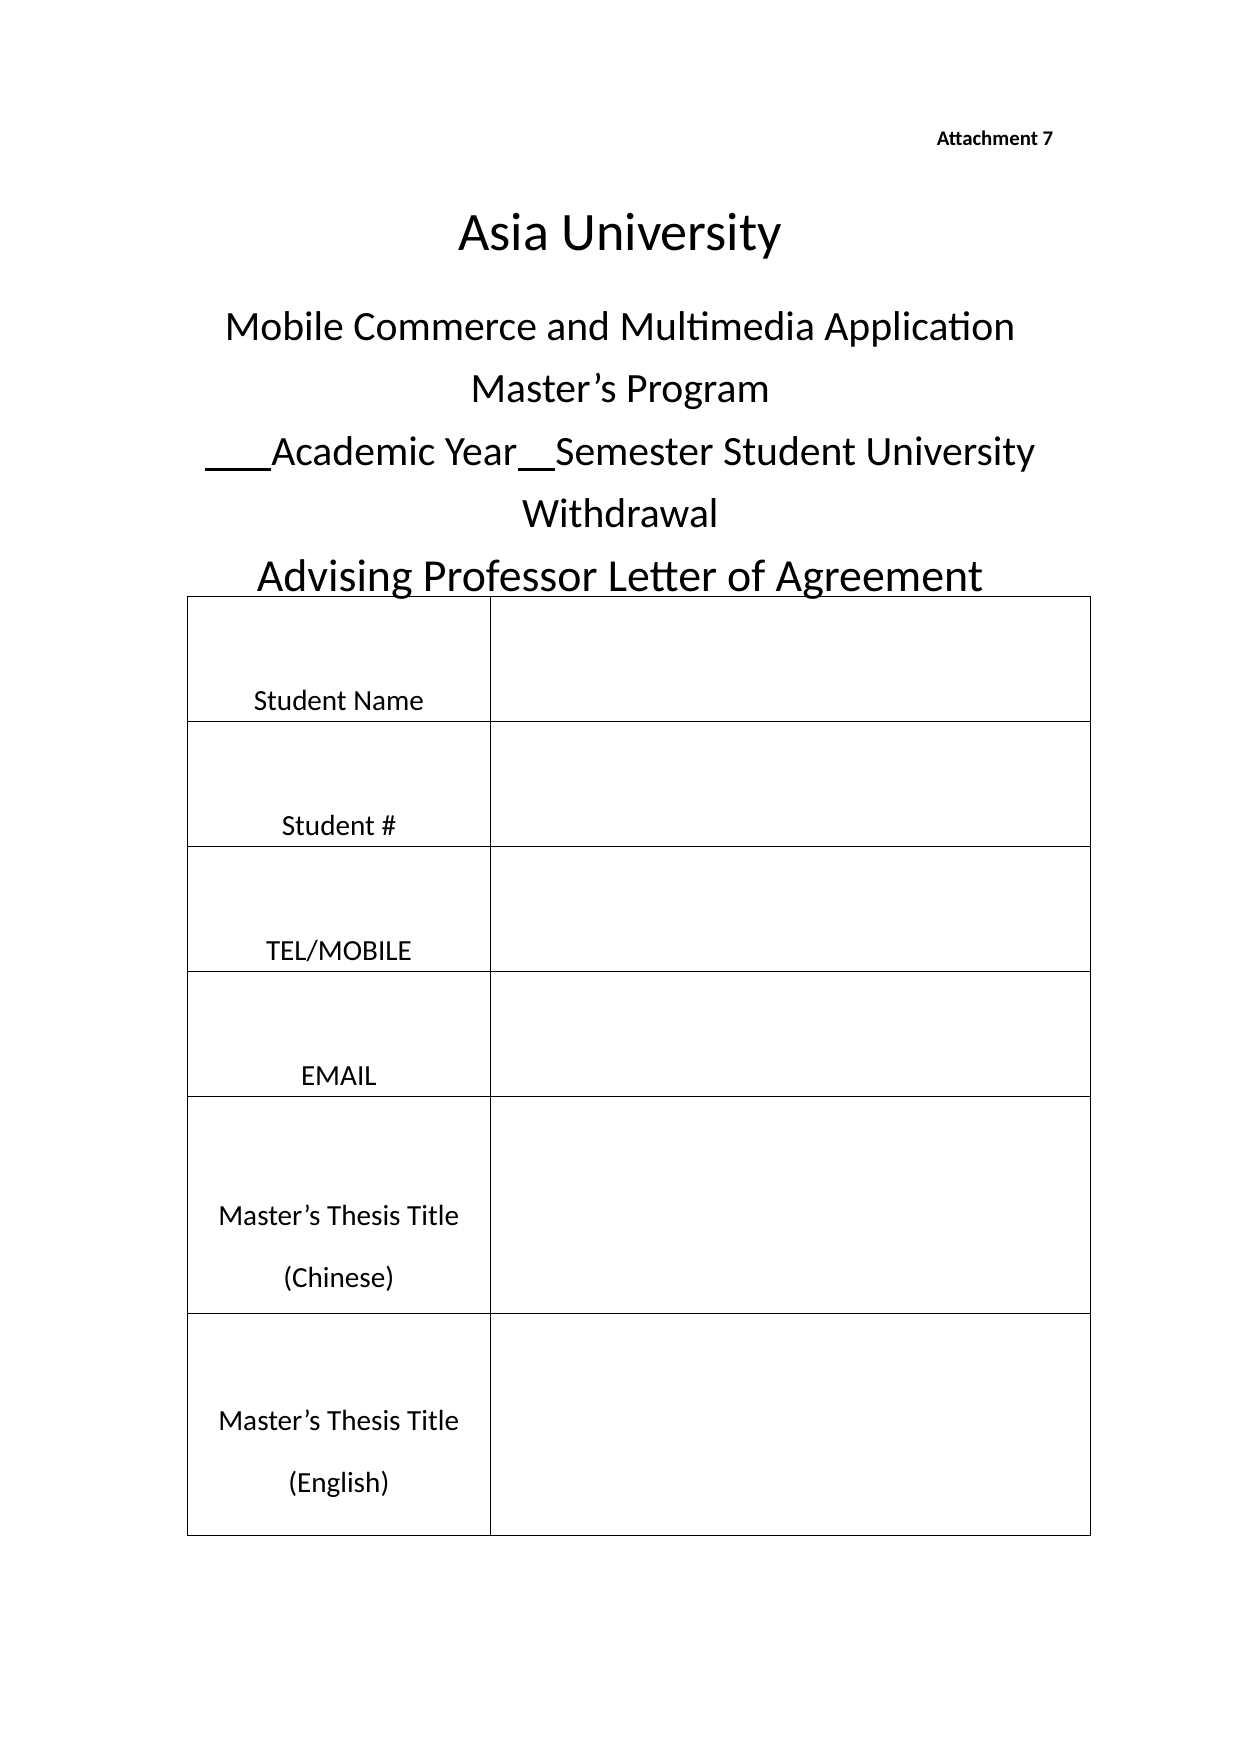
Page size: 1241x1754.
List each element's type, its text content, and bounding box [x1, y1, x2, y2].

table_cell [491, 972, 1090, 1096]
table_header [491, 597, 1090, 721]
table_cell [491, 722, 1090, 846]
table_cell TEL/MOBILE [188, 847, 490, 971]
text Asia University [187, 158, 1053, 283]
table_cell Master’s Thesis Title (English) [188, 1314, 490, 1535]
table_cell [491, 847, 1090, 971]
text Academic Year Semester Student University Withdrawal [187, 408, 1053, 533]
table_cell [491, 1314, 1090, 1535]
table_cell Student # [188, 722, 490, 846]
text Attachment 7 [187, 96, 1053, 158]
text Mobile Commerce and Multimedia Application Master’s Program [187, 283, 1053, 408]
table_cell [491, 1097, 1090, 1312]
table_cell Master’s Thesis Title (Chinese) [188, 1097, 490, 1312]
table_header Student Name [188, 597, 490, 721]
table_cell EMAIL [188, 972, 490, 1096]
text Advising Professor Letter of Agreement [187, 533, 1053, 596]
